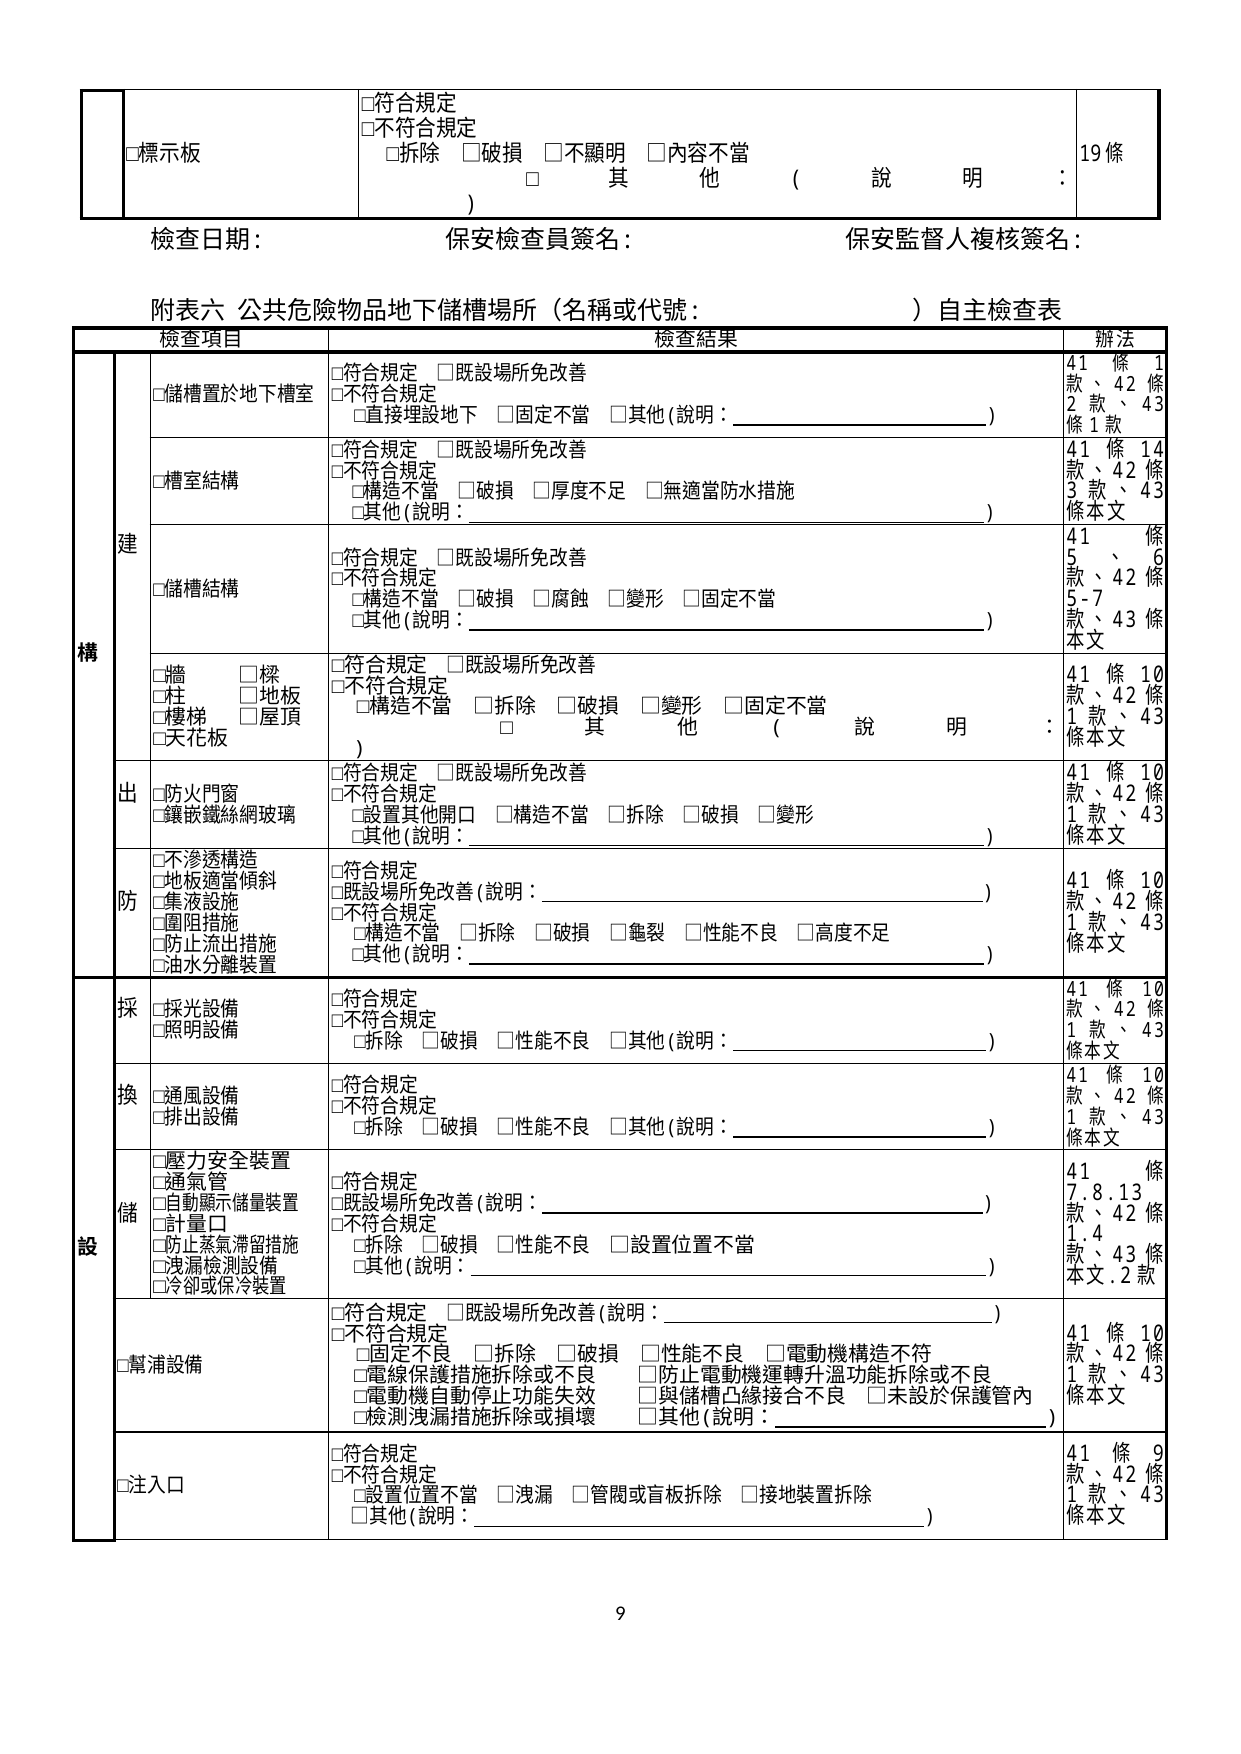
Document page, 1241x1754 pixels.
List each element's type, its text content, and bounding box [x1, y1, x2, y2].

table_header 檢查項目 [75, 330, 328, 350]
table_cell □採光設備 □照明設備 [151, 979, 328, 1063]
table_cell □通風設備 □排出設備 [151, 1064, 328, 1149]
table_cell 41條10款、42條1款、43條本文 [1064, 849, 1165, 976]
table_cell □符合規定 □既設場所免改善 □不符合規定 □構造不當 □破損 □腐蝕 □變形 □固定不當 □其他(說明： ) [329, 525, 1063, 652]
table_cell □標示板 [125, 90, 358, 217]
table_cell 採光 [116, 979, 150, 1063]
table_cell 41條10款、42條1款、43條本文 [1064, 979, 1165, 1063]
table_cell 41條10款、42條1款、43條本文 [1064, 761, 1165, 848]
text 附表六 公共危險物品地下儲槽場所（名稱或代號: ）自主檢查表 [150, 290, 1185, 326]
table_cell 19條 [1077, 90, 1157, 217]
table_cell 換氣 [116, 1064, 150, 1149]
table_cell □儲槽置於地下槽室 [151, 354, 328, 437]
table_cell □防火門窗 □鑲嵌鐵絲網玻璃 [151, 761, 328, 848]
table_cell □符合規定 □不符合規定 □拆除 □破損 □性能不良 □其他(說明： ) [329, 979, 1063, 1063]
table_cell □壓力安全裝置 □通氣管 □自動顯示儲量裝置 □計量口 □防止蒸氣滯留措施 □洩漏檢測設備 □冷卻或保冷裝置 [151, 1150, 328, 1298]
table_cell 儲槽安全裝置 [116, 1150, 150, 1298]
text 檢查日期: 保安檢查員簽名: 保安監督人複核簽名: [150, 220, 1090, 256]
table_cell 建築物構造（含幫浦室） [116, 354, 150, 760]
table_cell 設備 [83, 92, 122, 217]
table_header 檢查結果 [329, 330, 1063, 350]
table_cell □符合規定 □不符合規定 □設置位置不當 □洩漏 □管閥或盲板拆除 □接地裝置拆除 □其他(說明： ) [329, 1433, 1063, 1538]
table_cell □牆 □樑 □柱 □地板 □樓梯 □屋頂 □天花板 [151, 654, 328, 760]
table_header 辦法 [1064, 330, 1165, 350]
table_cell 構造 [75, 354, 113, 976]
table_cell □注入口 [116, 1433, 328, 1538]
table_cell 防止流出構造 [116, 849, 150, 976]
table_cell □槽室結構 [151, 438, 328, 524]
table_cell □符合規定 □既設場所免改善 □不符合規定 □直接埋設地下 □固定不當 □其他(說明： ) [329, 354, 1063, 437]
table_cell □符合規定 □既設場所免改善(說明： ) □不符合規定 □固定不良 □拆除 □破損 □性能不良 □電動機構造不符 □電線保護措施拆除或不良 □防止電動機運轉升溫功能拆除或不良 □電動機自動停止功能失效 □與儲槽凸緣接合不良 □未設於保護管內 □檢測洩漏措施拆除或損壞 □其他(說明： ) [329, 1299, 1063, 1431]
table_cell 41條7.8.13款、42條1.4款、43條本文.2款 [1064, 1150, 1165, 1298]
table_cell □符合規定 □既設場所免改善(說明： ) □不符合規定 □構造不當 □拆除 □破損 □龜裂 □性能不良 □高度不足 □其他(說明： ) [329, 849, 1063, 976]
table_cell 41條14款、42條3款、43條本文 [1064, 438, 1165, 524]
table_cell □儲槽結構 [151, 525, 328, 652]
table_cell 41條5、6款、42條5-7款、43條本文 [1064, 525, 1165, 652]
table_cell □符合規定 □既設場所免改善 □不符合規定 □設置其他開口 □構造不當 □拆除 □破損 □變形 □其他(說明： ) [329, 761, 1063, 848]
table_cell □符合規定 □不符合規定 □拆除 □破損 □性能不良 □其他(說明： ) [329, 1064, 1063, 1149]
table_cell 41條1款、42條2款、43條1款 [1064, 354, 1165, 437]
table_cell 41條10款、42條1款、43條本文 [1064, 1064, 1165, 1149]
table_cell □符合規定 □既設場所免改善(說明： ) □不符合規定 □拆除 □破損 □性能不良 □設置位置不當 □其他(說明： ) [329, 1150, 1063, 1298]
table_cell □幫浦設備 [116, 1299, 328, 1431]
table_cell □不滲透構造 □地板適當傾斜 □集液設施 □圍阻措施 □防止流出措施 □油水分離裝置 [151, 849, 328, 976]
table_cell □符合規定 □既設場所免改善 □不符合規定 □構造不當 □拆除 □破損 □變形 □固定不當 □其他(說明： ) [329, 654, 1063, 760]
table_cell 出入口 [116, 761, 150, 848]
table_cell □符合規定 □不符合規定 □拆除 □破損 □不顯明 □內容不當 □其他(說明： ) [359, 90, 1076, 217]
table_cell 41條10款、42條1款、43條本文 [1064, 654, 1165, 760]
table_cell 設備 [75, 979, 113, 1538]
table_cell 41條9款、42條1款、43條本文 [1064, 1433, 1165, 1538]
table_cell 41條10款、42條1款、43條本文 [1064, 1299, 1165, 1431]
table_cell □符合規定 □既設場所免改善 □不符合規定 □構造不當 □破損 □厚度不足 □無適當防水措施 □其他(說明： ) [329, 438, 1063, 524]
